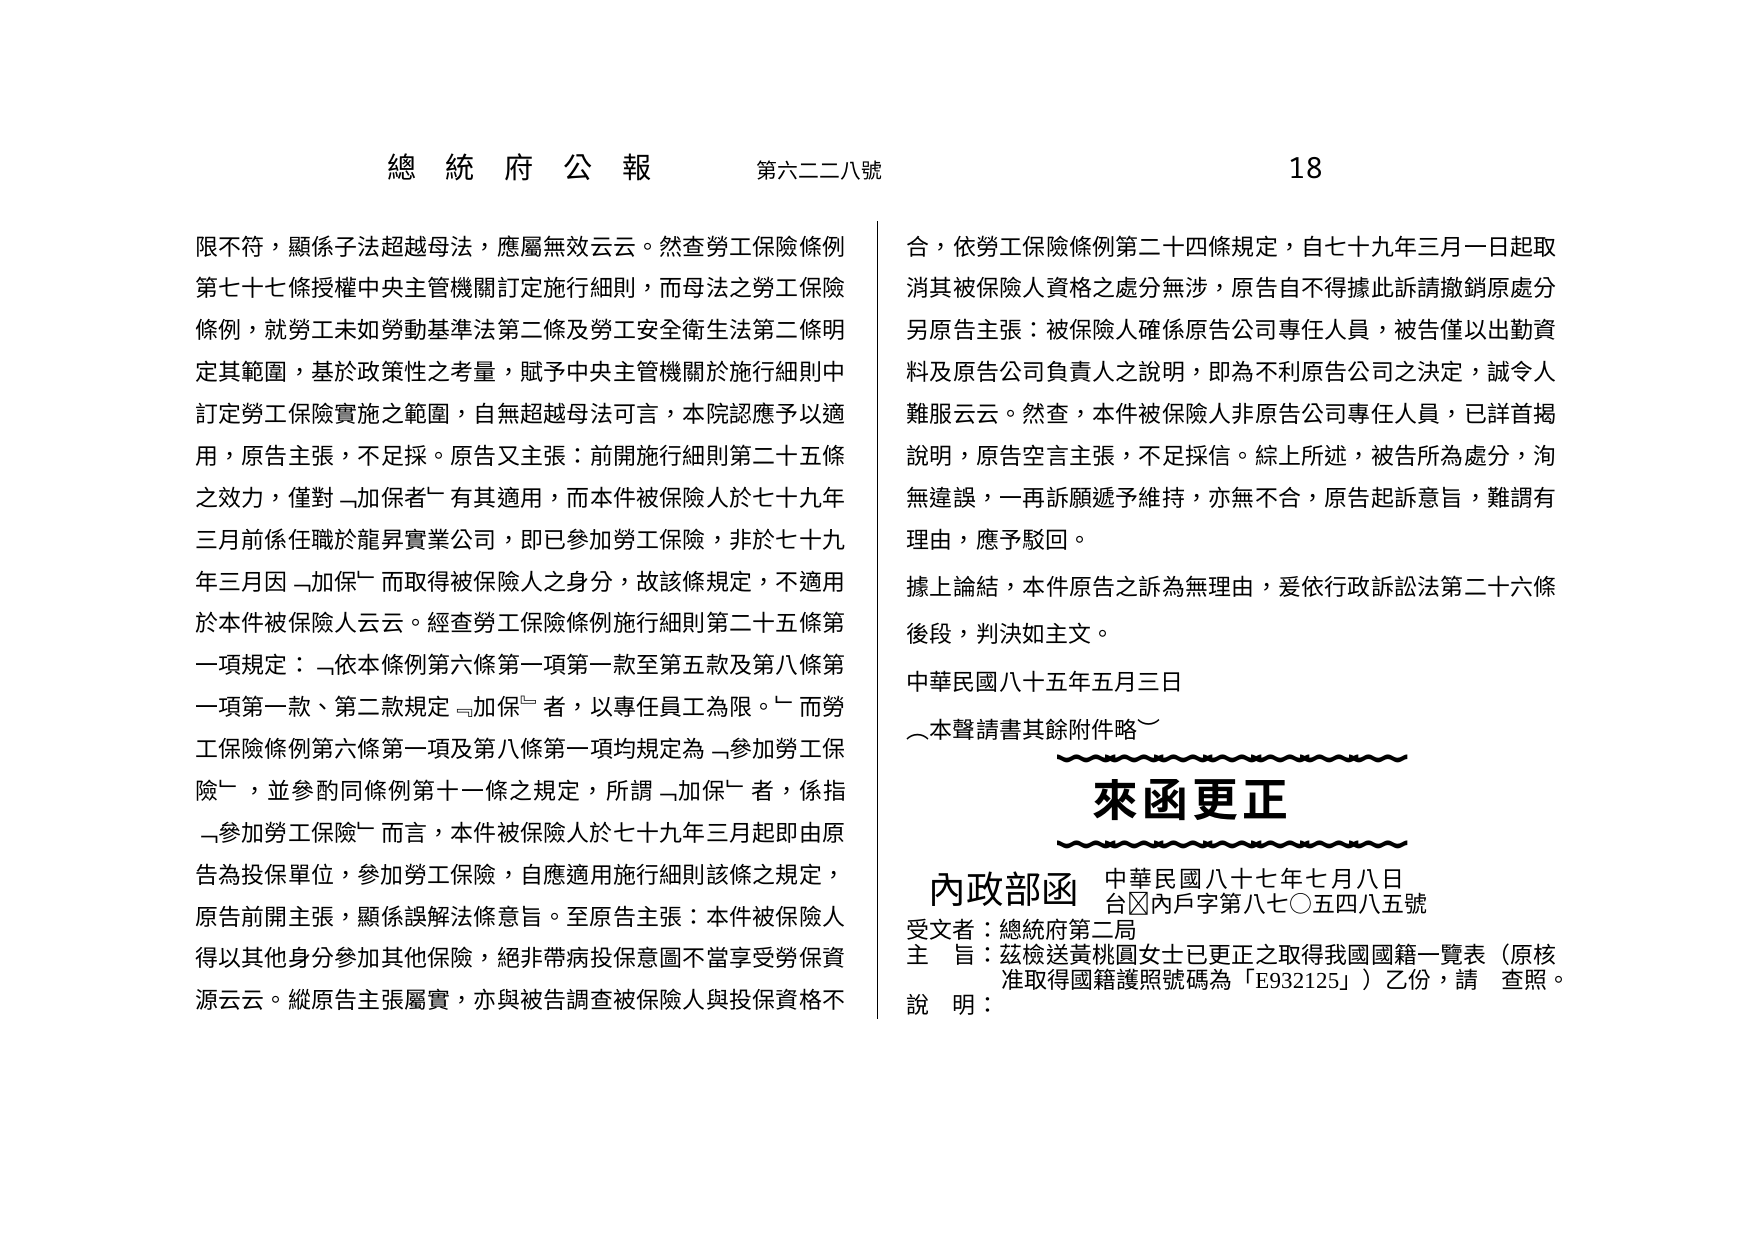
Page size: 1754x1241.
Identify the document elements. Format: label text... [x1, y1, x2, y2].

table_header ﹏﹏﹏﹏﹏﹏﹏ [1054, 748, 1566, 779]
text 受文者：總統府第二局 [906, 918, 1559, 943]
text 主 旨：茲檢送黃桃圓女士已更正之取得我國國籍一覽表（原核准取得國籍護照號碼為「E932125」）乙份，請 查照。 [906, 943, 1559, 993]
table_cell ﹏﹏﹏﹏﹏﹏﹏ [1054, 823, 1566, 867]
text 說 明： [906, 993, 1559, 1018]
text 據上論結，本件原告之訴為無理由，爰依行政訴訟法第二十六條後段，判決如主文。 [906, 557, 1559, 652]
table_cell 來函更正 [1054, 780, 1566, 823]
text 按勞工保險條例第二十四條規定：﹁投保單位故意為不合本條例規定之人員辦理參加保險手續，領取保險給付者，保險人應依法追還；並取消該被保險人之資格。﹂同條例施行細則第二十五條第一項規定：﹁依本條例第六條第一項第一款至第五款及第八條第一項第一款、第二款規定加保者，以專任員工為限。﹂又﹁勞工保險條例施行細則第二十三條︵修正第二十五條︶所稱﹃專任﹄員工，係指受僱勞工於僱用單位之工作時間內全部在僱用單位服務或受僱用單位之支配於室外服務，並依規定支領全部時間之報酬者而言。﹂復為行政院勞工委員會七十七年八月四日台七十七勞保二字第一六七八六號函釋有案。查本件被保險人曾慶樹︵以下稱被保險人︶於七十九年三月一日由原告申報參加勞工保險，揆諸原處分卷附原告代表人八十二年九月二十五日出具之說明書記載：﹁曾慶樹自七十九年起︵到職時日期記不清楚︶為本公司技術顧問，平時其人在何處，本公司不清楚，均不必到公司來，每個月不定時來公司二、三次，有時是他路過順道來訪，有時是本公司打電話叫他來，平時以電話連絡，無出勤、工作等資料，每月固定技術顧問費一五、○○○元……﹂云云，顯示被保險人並非於原告工作時間內全部在原告處服務或受原告支配於室外服務，並依規定支領全部時間報酬之專任員工。雖原告代表人於八十三年七月二十日、八月三日被告複查時，另出具說明書補充前開說明略以：﹁曾慶樹君自七十九年二月底或三月一日起……在本公司廠內從事橡膠用藥品與配合劑之配料及試驗工作，原則上工作時間與其他員工相同，是每日八小時，惟有時曾君因需處理私事，則可在向本人報備後在同一工作日自行調配工作時間，所以其工作時間有時不一定，在夜間工作也是有的不過很少，本公司並無夜班︵一七：○○以後上班者︶員工，只是員工有時需加班，曾君是領月薪，只有七十九年三月有打卡，其後曾君未打卡，所以七十九年四月起無曾君出勤紀錄，曾君所從事的工作不需加班﹂、﹁曾慶樹君七十九年三月有打卡，是因原本按日薪計酬，惟在三月底時經與曾君口頭協議改領月薪，公司僅曾君及葉慶隆在職時領月薪。﹂惟與前揭八十二年九月二十五日出具之說明書不符，原稱被保險人無出勤工作等資料，其後又提出考勤表出勤紀錄等，且揆諸該考勤表幾乎均以手抄寫，顯係事後補具，所提出之薪資領款冊、扣繳憑單等影本，亦不足以證明其為被告之專任員工，均無可採。從而被告處分自其七十九年三月一日起取消曾某被保險人資格，並否准所請，揆諸首揭法條意旨，並無不合。原告主張：勞工保險條例施行細則第二十五條之規定，勞工必須以專任工作者為限，始得參加勞工保險，並勞工定義與勞動基準法第二條、勞工安全衛生法第二條所指勞工不以專任者為限不符，顯係子法超越母法，應屬無效云云。然查勞工保險條例第七十七條授權中央主管機關訂定施行細則，而母法之勞工保險條例，就勞工未如勞動基準法第二條及勞工安全衛生法第二條明定其範圍，基於政策性之考量，賦予中央主管機關於施行細則中，訂定勞工保險實施之範圍，自無超越母法可言，本院認應予以適用，原告主張，不足採。原告又主張：前開施行細則第二十五條之效力，僅對﹁加保者﹂有其適用，而本件被保險人於七十九年三月前係任職於龍昇實業公司，即已參加勞工保險，非於七十九年三月因﹁加保﹂而取得被保險人之身分，故該條規定，不適用於本件被保險人云云。經查勞工保險條例施行細則第二十五條第一項規定：﹁依本條例第六條第一項第一款至第五款及第八條第一項第一款、第二款規定﹃加保﹄者，以專任員工為限。﹂而勞工保險條例第六條第一項及第八條第一項均規定為﹁參加勞工保險﹂，並參酌同條例第十一條之規定，所謂﹁加保﹂者，係指﹁參加勞工保險﹂而言，本件被保險人於七十九年三月起即由原告為投保單位，參加勞工保險，自應適用施行細則該條之規定，原告前開主張，顯係誤解法條意旨。至原告主張：本件被保險人得以其他身分參加其他保險，絕非帶病投保意圖不當享受勞保資源云云。縱原告主張屬實，亦與被告調查被保險人與投保資格不合，依勞工保險條例第二十四條規定，自七十九年三月一日起取消其被保險人資格之處分無涉，原告自不得據此訴請撤銷原處分。另原告主張：被保險人確係原告公司專任人員，被告僅以出勤資料及原告公司負責人之說明，即為不利原告公司之決定，誠令人難服云云。然查，本件被保險人非原告公司專任人員，已詳首揭說明，原告空言主張，不足採信。綜上所述，被告所為處分，洵無違誤，一再訴願遞予維持，亦無不合，原告起訴意旨，難謂有理由，應予駁回。 [906, 222, 1559, 557]
table_cell 內政部函 [906, 867, 1101, 918]
table_cell 中華民國八十七年七月八日 [1101, 867, 1569, 892]
table_cell [906, 780, 1054, 823]
text 按勞工保險條例第二十四條規定：﹁投保單位故意為不合本條例規定之人員辦理參加保險手續，領取保險給付者，保險人應依法追還；並取消該被保險人之資格。﹂同條例施行細則第二十五條第一項規定：﹁依本條例第六條第一項第一款至第五款及第八條第一項第一款、第二款規定加保者，以專任員工為限。﹂又﹁勞工保險條例施行細則第二十三條︵修正第二十五條︶所稱﹃專任﹄員工，係指受僱勞工於僱用單位之工作時間內全部在僱用單位服務或受僱用單位之支配於室外服務，並依規定支領全部時間之報酬者而言。﹂復為行政院勞工委員會七十七年八月四日台七十七勞保二字第一六七八六號函釋有案。查本件被保險人曾慶樹︵以下稱被保險人︶於七十九年三月一日由原告申報參加勞工保險，揆諸原處分卷附原告代表人八十二年九月二十五日出具之說明書記載：﹁曾慶樹自七十九年起︵到職時日期記不清楚︶為本公司技術顧問，平時其人在何處，本公司不清楚，均不必到公司來，每個月不定時來公司二、三次，有時是他路過順道來訪，有時是本公司打電話叫他來，平時以電話連絡，無出勤、工作等資料，每月固定技術顧問費一五、○○○元……﹂云云，顯示被保險人並非於原告工作時間內全部在原告處服務或受原告支配於室外服務，並依規定支領全部時間報酬之專任員工。雖原告代表人於八十三年七月二十日、八月三日被告複查時，另出具說明書補充前開說明略以：﹁曾慶樹君自七十九年二月底或三月一日起……在本公司廠內從事橡膠用藥品與配合劑之配料及試驗工作，原則上工作時間與其他員工相同，是每日八小時，惟有時曾君因需處理私事，則可在向本人報備後在同一工作日自行調配工作時間，所以其工作時間有時不一定，在夜間工作也是有的不過很少，本公司並無夜班︵一七：○○以後上班者︶員工，只是員工有時需加班，曾君是領月薪，只有七十九年三月有打卡，其後曾君未打卡，所以七十九年四月起無曾君出勤紀錄，曾君所從事的工作不需加班﹂、﹁曾慶樹君七十九年三月有打卡，是因原本按日薪計酬，惟在三月底時經與曾君口頭協議改領月薪，公司僅曾君及葉慶隆在職時領月薪。﹂惟與前揭八十二年九月二十五日出具之說明書不符，原稱被保險人無出勤工作等資料，其後又提出考勤表出勤紀錄等，且揆諸該考勤表幾乎均以手抄寫，顯係事後補具，所提出之薪資領款冊、扣繳憑單等影本，亦不足以證明其為被告之專任員工，均無可採。從而被告處分自其七十九年三月一日起取消曾某被保險人資格，並否准所請，揆諸首揭法條意旨，並無不合。原告主張：勞工保險條例施行細則第二十五條之規定，勞工必須以專任工作者為限，始得參加勞工保險，並勞工定義與勞動基準法第二條、勞工安全衛生法第二條所指勞工不以專任者為限不符，顯係子法超越母法，應屬無效云云。然查勞工保險條例第七十七條授權中央主管機關訂定施行細則，而母法之勞工保險條例，就勞工未如勞動基準法第二條及勞工安全衛生法第二條明定其範圍，基於政策性之考量，賦予中央主管機關於施行細則中，訂定勞工保險實施之範圍，自無超越母法可言，本院認應予以適用，原告主張，不足採。原告又主張：前開施行細則第二十五條之效力，僅對﹁加保者﹂有其適用，而本件被保險人於七十九年三月前係任職於龍昇實業公司，即已參加勞工保險，非於七十九年三月因﹁加保﹂而取得被保險人之身分，故該條規定，不適用於本件被保險人云云。經查勞工保險條例施行細則第二十五條第一項規定：﹁依本條例第六條第一項第一款至第五款及第八條第一項第一款、第二款規定﹃加保﹄者，以專任員工為限。﹂而勞工保險條例第六條第一項及第八條第一項均規定為﹁參加勞工保險﹂，並參酌同條例第十一條之規定，所謂﹁加保﹂者，係指﹁參加勞工保險﹂而言，本件被保險人於七十九年三月起即由原告為投保單位，參加勞工保險，自應適用施行細則該條之規定，原告前開主張，顯係誤解法條意旨。至原告主張：本件被保險人得以其他身分參加其他保險，絕非帶病投保意圖不當享受勞保資源云云。縱原告主張屬實，亦與被告調查被保險人與投保資格不合，依勞工保險條例第二十四條規定，自七十九年三月一日起取消其被保險人資格之處分無涉，原告自不得據此訴請撤銷原處分。另原告主張：被保險人確係原告公司專任人員，被告僅以出勤資料及原告公司負責人之說明，即為不利原告公司之決定，誠令人難服云云。然查，本件被保險人非原告公司專任人員，已詳首揭說明，原告空言主張，不足採信。綜上所述，被告所為處分，洵無違誤，一再訴願遞予維持，亦無不合，原告起訴意旨，難謂有理由，應予駁回。 [195, 222, 847, 1017]
text ︵本聲請書其餘附件略︶ [906, 700, 1559, 748]
table_cell 台內戶字第八七○五四八五號 [1101, 892, 1569, 918]
table_cell [906, 823, 1054, 867]
text 中華民國八十五年五月三日 [906, 652, 1559, 700]
table_header [906, 748, 1054, 779]
